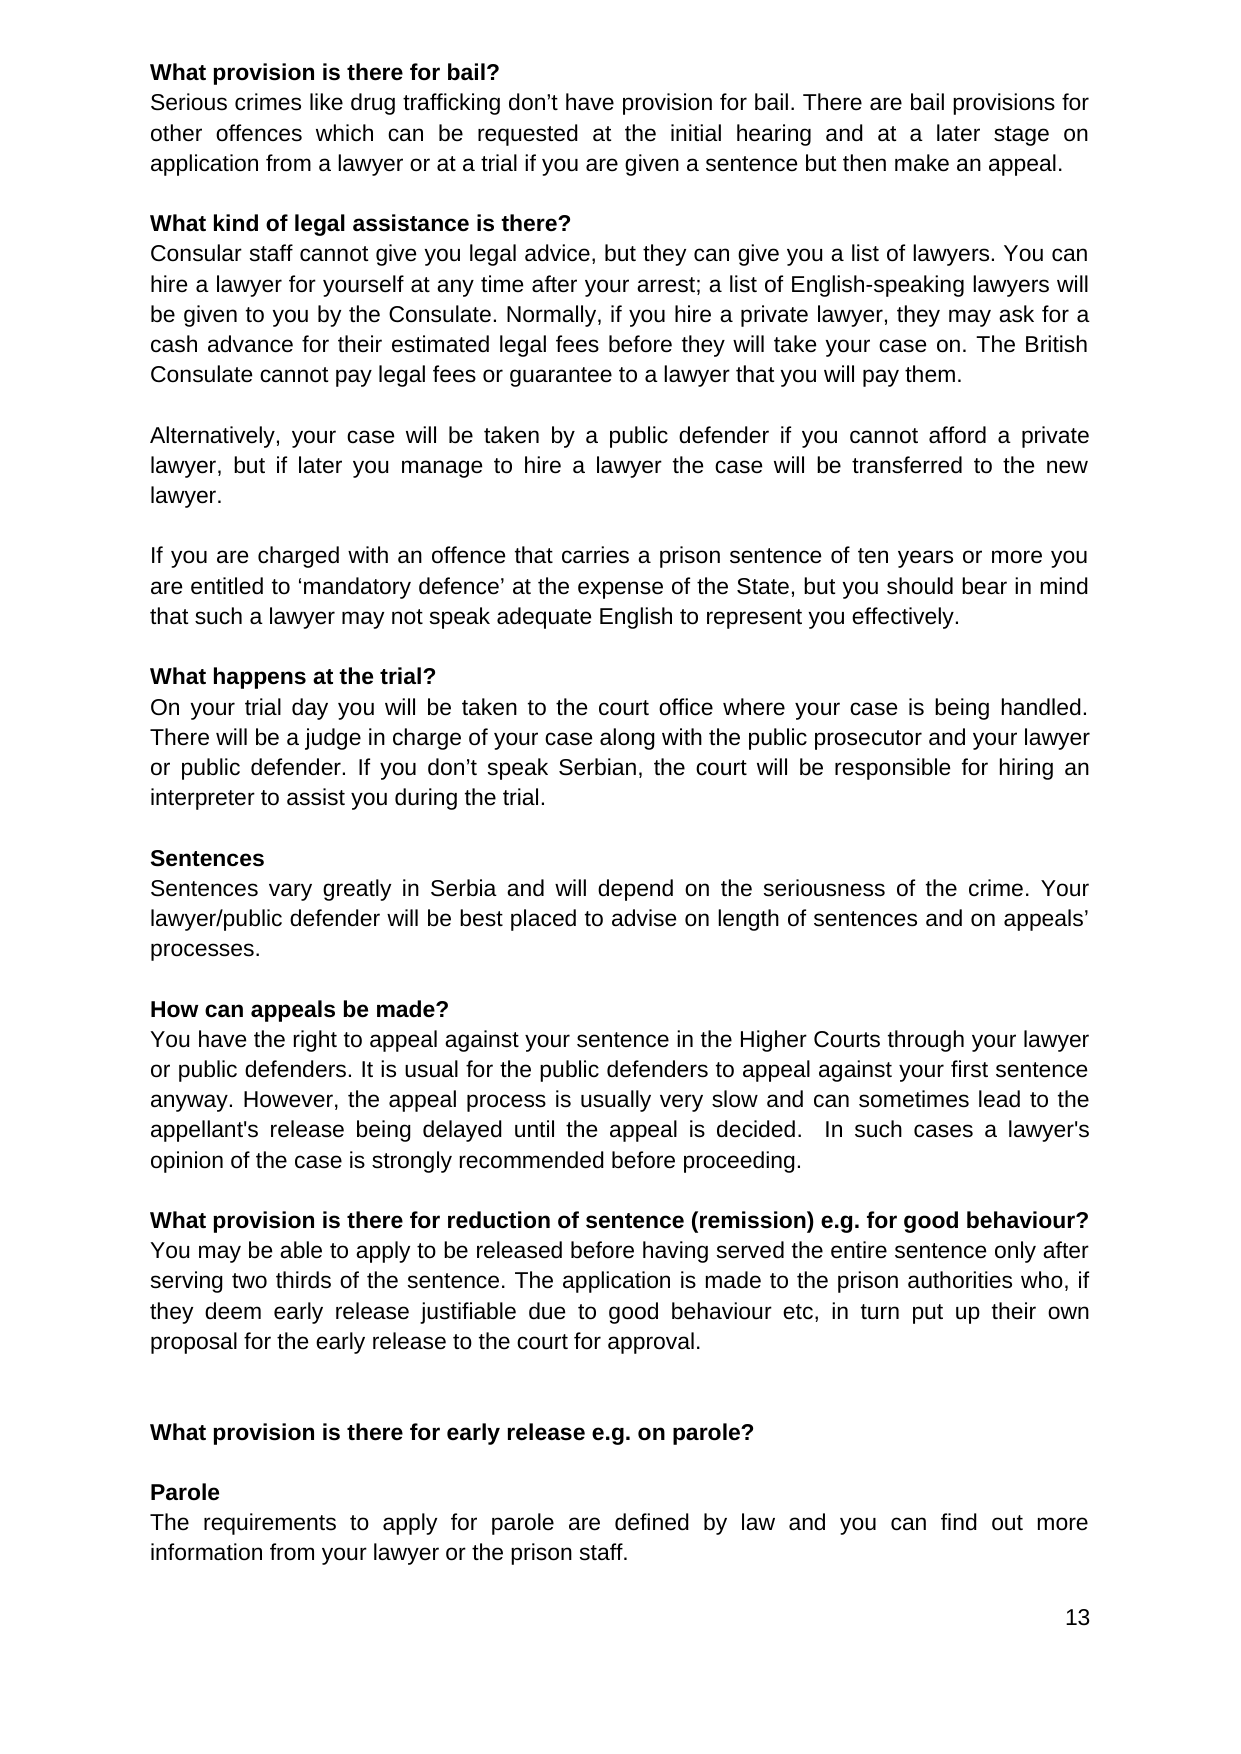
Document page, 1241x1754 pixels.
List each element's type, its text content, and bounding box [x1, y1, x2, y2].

subtitle Sentences [150, 844, 1090, 871]
subtitle What kind of legal assistance is there? [150, 210, 1090, 236]
subtitle What provision is there for reduction of sentence (remission) e.g. for good behaviour? [150, 1207, 1090, 1233]
text If you are charged with an offence that carries a prison sentence of ten years or more you are entitled to ‘mandatory defence’ at the expense of the State, but you should bear in mind that such a lawyer may not speak adequate English to represent you effectively. [150, 542, 1090, 629]
text You have the right to appeal against your sentence in the Higher Courts through your lawyer or public defenders. It is usual for the public defenders to appeal against your first sentence anyway. However, the appeal process is usually very slow and can sometimes lead to the appellant's release being delayed until the appeal is decided. In such cases a lawyer's opinion of the case is strongly recommended before proceeding. [150, 1026, 1090, 1173]
text You may be able to apply to be released before having served the entire sentence only after serving two thirds of the sentence. The application is made to the prison authorities who, if they deem early release justifiable due to good behaviour etc, in turn put up their own proposal for the early release to the court for approval. [150, 1237, 1090, 1354]
text Sentences vary greatly in Serbia and will depend on the seriousness of the crime. Your lawyer/public defender will be best placed to advise on length of sentences and on appeals’ processes. [150, 875, 1090, 961]
text Serious crimes like drug trafficking don’t have provision for bail. There are bail provisions for other offences which can be requested at the initial hearing and at a later stage on application from a lawyer or at a trial if you are given a sentence but then make an appeal. [150, 89, 1090, 176]
subtitle Parole [150, 1479, 1090, 1505]
text Consular staff cannot give you legal advice, but they can give you a list of lawyers. You can hire a lawyer for yourself at any time after your arrest; a list of English-speaking lawyers will be given to you by the Consulate. Normally, if you hire a private lawyer, they may ask for a cash advance for their estimated legal fees before they will take your case on. The British Consulate cannot pay legal fees or guarantee to a lawyer that you will pay them. [150, 240, 1090, 387]
subtitle What provision is there for early release e.g. on parole? [150, 1418, 1090, 1445]
subtitle What happens at the trial? [150, 663, 1090, 689]
subtitle What provision is there for bail? [150, 59, 1090, 85]
text On your trial day you will be taken to the court office where your case is being handled. There will be a judge in charge of your case along with the public prosecutor and your lawyer or public defender. If you don’t speak Serbian, the court will be responsible for hiring an interpreter to assist you during the trial. [150, 693, 1090, 810]
text Alternatively, your case will be taken by a public defender if you cannot afford a private lawyer, but if later you manage to hire a lawyer the case will be transferred to the new lawyer. [150, 422, 1090, 508]
subtitle The requirements to apply for parole are defined by law and you can find out more information from your lawyer or the prison staff. [150, 1509, 1090, 1566]
subtitle How can appeals be made? [150, 996, 1090, 1022]
